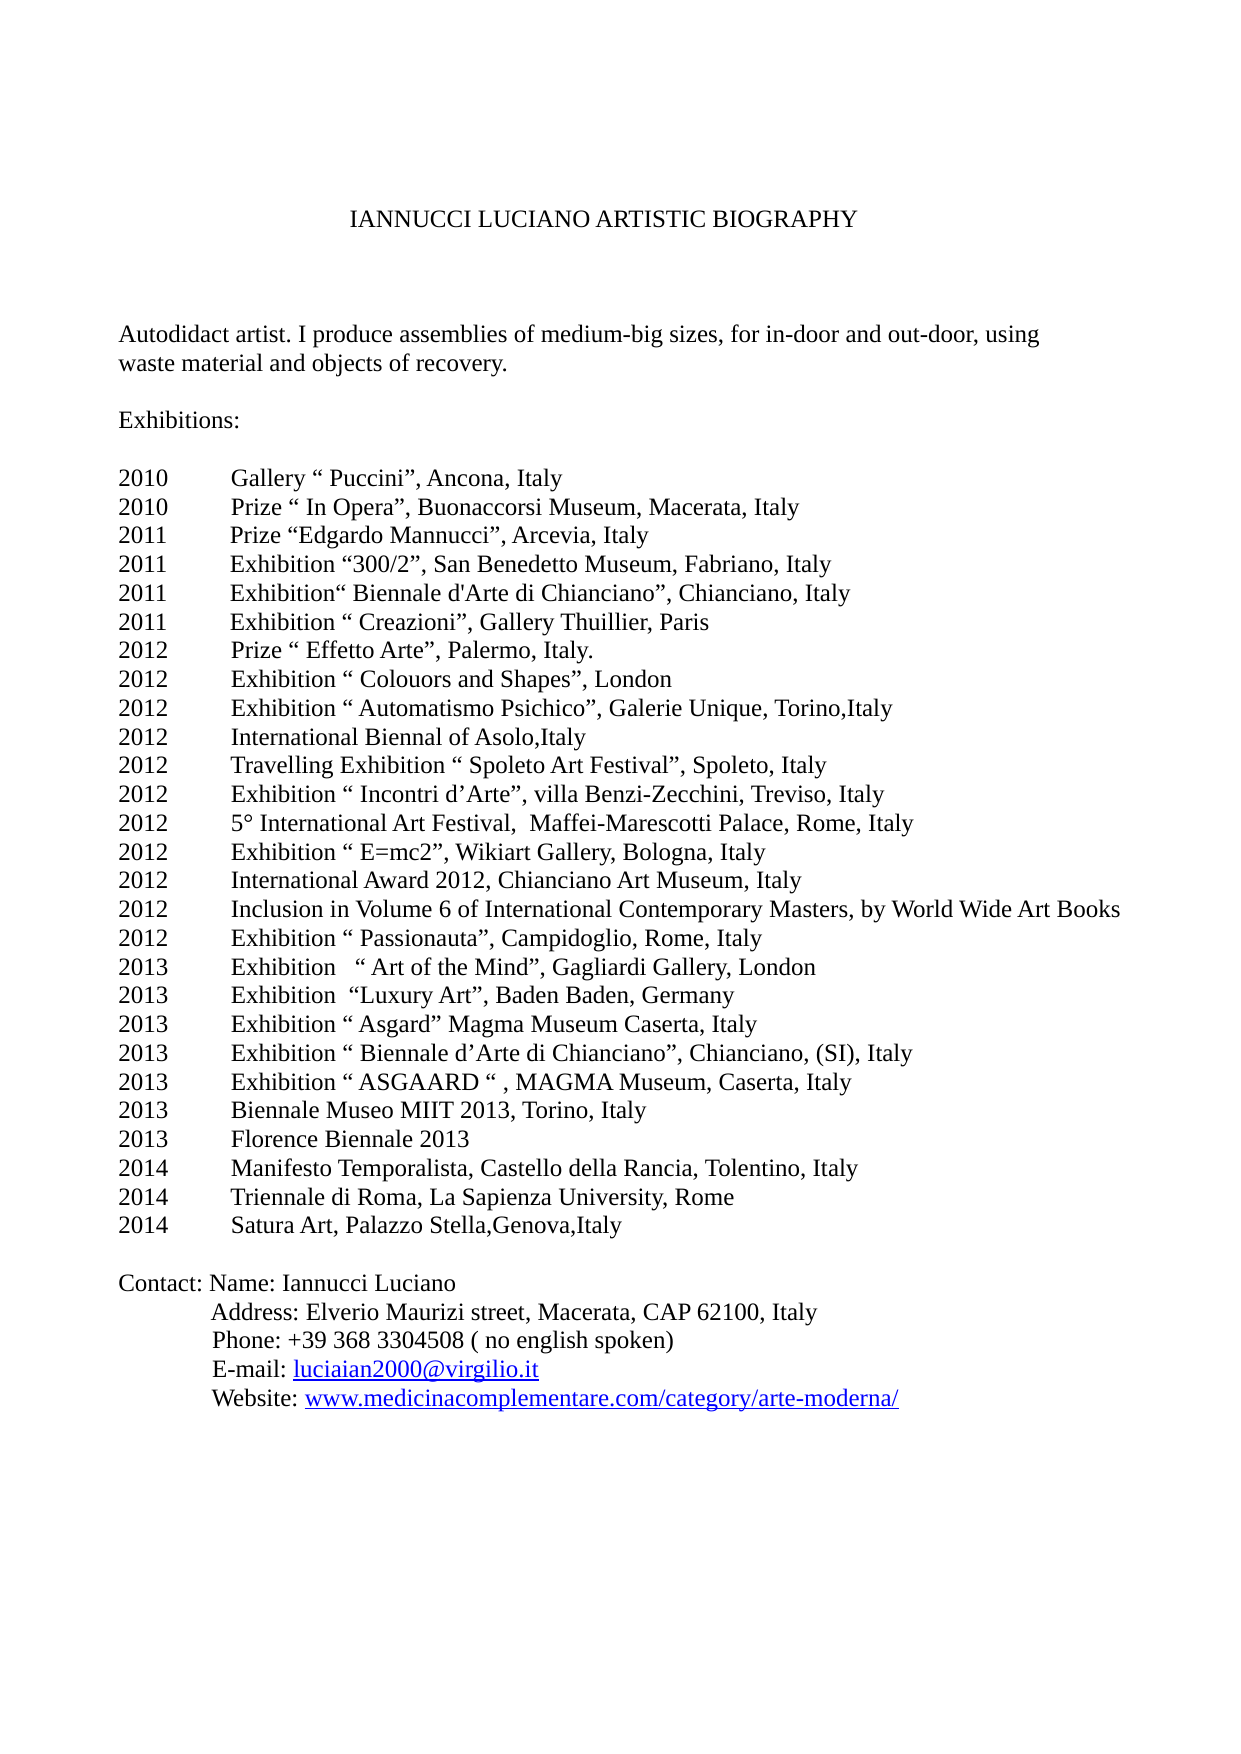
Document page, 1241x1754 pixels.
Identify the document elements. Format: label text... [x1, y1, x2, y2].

text 2014 Manifesto Temporalista, Castello della Rancia, Tolentino, Italy [118, 1153, 1122, 1182]
text 2012 International Award 2012, Chianciano Art Museum, Italy [118, 866, 1122, 894]
text 2012 5° International Art Festival, Maffei-Marescotti Palace, Rome, Italy [118, 808, 1122, 837]
text 2012 Exhibition “ Incontri d’Arte”, villa Benzi-Zecchini, Treviso, Italy [118, 779, 1122, 808]
text 2011 Prize “Edgardo Mannucci”, Arcevia, Italy [118, 521, 1122, 549]
text 2013 Exhibition “Luxury Art”, Baden Baden, Germany [118, 981, 1122, 1009]
text 2014 Satura Art, Palazzo Stella,Genova,Italy [118, 1211, 1122, 1239]
text Contact: Name: Iannucci Luciano [118, 1268, 1122, 1297]
text 2013 Exhibition “ Art of the Mind”, Gagliardi Gallery, London [118, 952, 1122, 981]
text 2012 Prize “ Effetto Arte”, Palermo, Italy. [118, 636, 1122, 664]
text Exhibitions: [118, 406, 1122, 434]
text 2010 Prize “ In Opera”, Buonaccorsi Museum, Macerata, Italy [118, 492, 1122, 521]
text 2011 Exhibition “ Creazioni”, Gallery Thuillier, Paris [118, 607, 1122, 636]
text Autodidact artist. I produce assemblies of medium-big sizes, for in-door and out-door, using [118, 319, 1122, 348]
text 2013 Biennale Museo MIIT 2013, Torino, Italy [118, 1096, 1122, 1124]
text E-mail: luciaian2000@virgilio.it [118, 1354, 1122, 1383]
text 2013 Exhibition “ Biennale d’Arte di Chianciano”, Chianciano, (SI), Italy [118, 1038, 1122, 1067]
text Website: www.medicinacomplementare.com/category/arte-moderna/ [118, 1383, 1122, 1412]
text 2012 Exhibition “ Colouors and Shapes”, London [118, 664, 1122, 693]
text Address: Elverio Maurizi street, Macerata, CAP 62100, Italy [118, 1297, 1122, 1326]
text 2012 Exhibition “ Automatismo Psichico”, Galerie Unique, Torino,Italy [118, 693, 1122, 722]
text 2011 Exhibition“ Biennale d'Arte di Chianciano”, Chianciano, Italy [118, 578, 1122, 607]
text IANNUCCI LUCIANO ARTISTIC BIOGRAPHY [118, 204, 1122, 233]
text 2013 Exhibition “ ASGAARD “ , MAGMA Museum, Caserta, Italy [118, 1067, 1122, 1096]
text 2013 Florence Biennale 2013 [118, 1124, 1122, 1153]
text 2012 Travelling Exhibition “ Spoleto Art Festival”, Spoleto, Italy [118, 751, 1122, 779]
text 2012 Inclusion in Volume 6 of International Contemporary Masters, by World Wide Art Books [118, 894, 1122, 923]
text 2010 Gallery “ Puccini”, Ancona, Italy [118, 463, 1122, 492]
text 2011 Exhibition “300/2”, San Benedetto Museum, Fabriano, Italy [118, 549, 1122, 578]
text Phone: +39 368 3304508 ( no english spoken) [118, 1326, 1122, 1354]
text 2012 Exhibition “ E=mc2”, Wikiart Gallery, Bologna, Italy [118, 837, 1122, 866]
text 2014 Triennale di Roma, La Sapienza University, Rome [118, 1182, 1122, 1211]
text 2013 Exhibition “ Asgard” Magma Museum Caserta, Italy [118, 1009, 1122, 1038]
text 2012 International Biennal of Asolo,Italy [118, 722, 1122, 751]
text waste material and objects of recovery. [118, 348, 1122, 377]
text 2012 Exhibition “ Passionauta”, Campidoglio, Rome, Italy [118, 923, 1122, 952]
